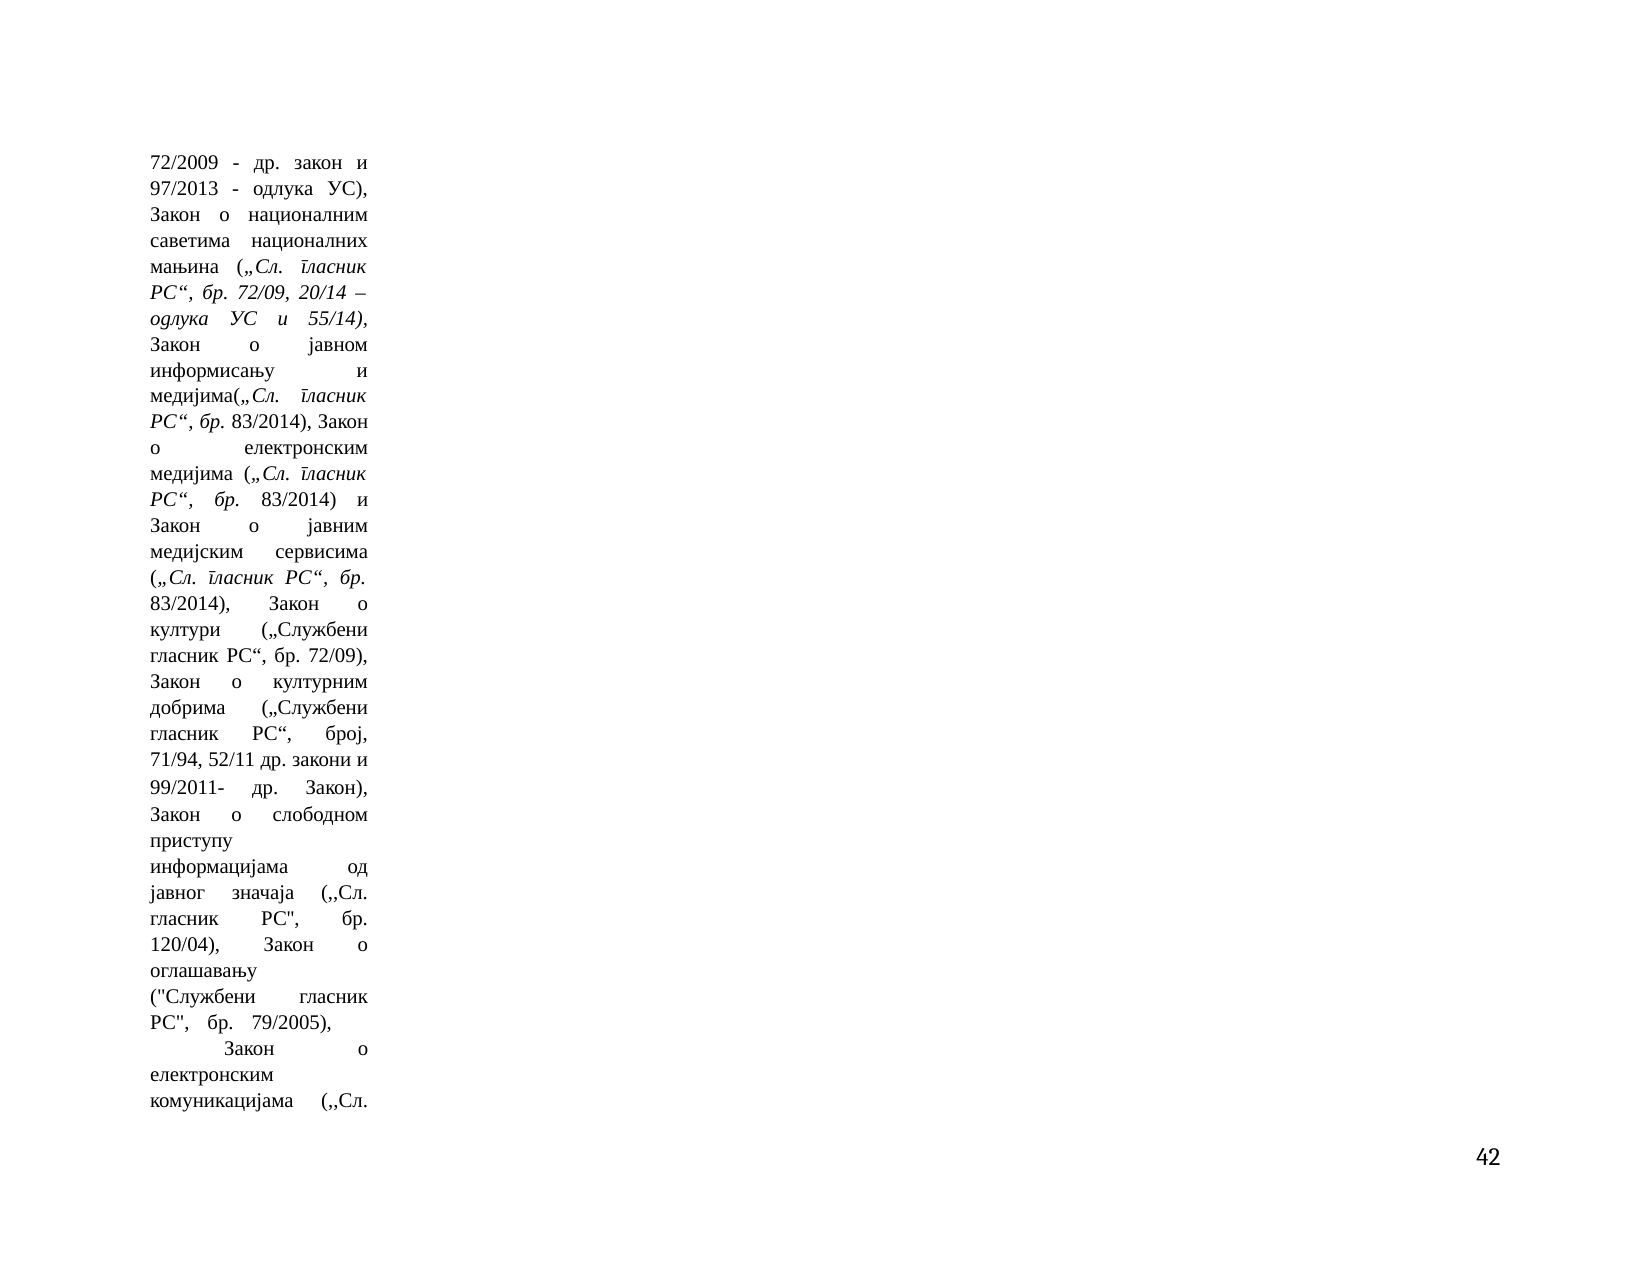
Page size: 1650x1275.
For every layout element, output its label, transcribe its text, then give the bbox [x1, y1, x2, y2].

table_cell 72/2009 - др. закон и 97/2013 - одлука УС), Закон о националним саветима националних мањина („Сл. гласник РС“, бр. 72/09, 20/14 – одлука УС и 55/14), Закон о јавном информисању и медијима(„Сл. гласник РС“, бр. 83/2014), Закон о електронским медијима („Сл. гласник РС“, бр. 83/2014) и Закон о јавним медијским сервисима („Сл. гласник РС“, бр. 83/2014), Закон о култури („Службени гласник РС“, бр. 72/09), Закон о културним добрима („Службени гласник РС“, број, 71/94, 52/11 др. закони и 99/2011- др. Закон), Закон о слободном приступу информацијама од јавног значаја (,,Сл. гласник РС'', бр. 120/04), Закон о оглашавању ("Службени гласник РС", бр. 79/2005), Закон о електронским комуникацијама (,,Сл. [139, 150, 379, 1112]
